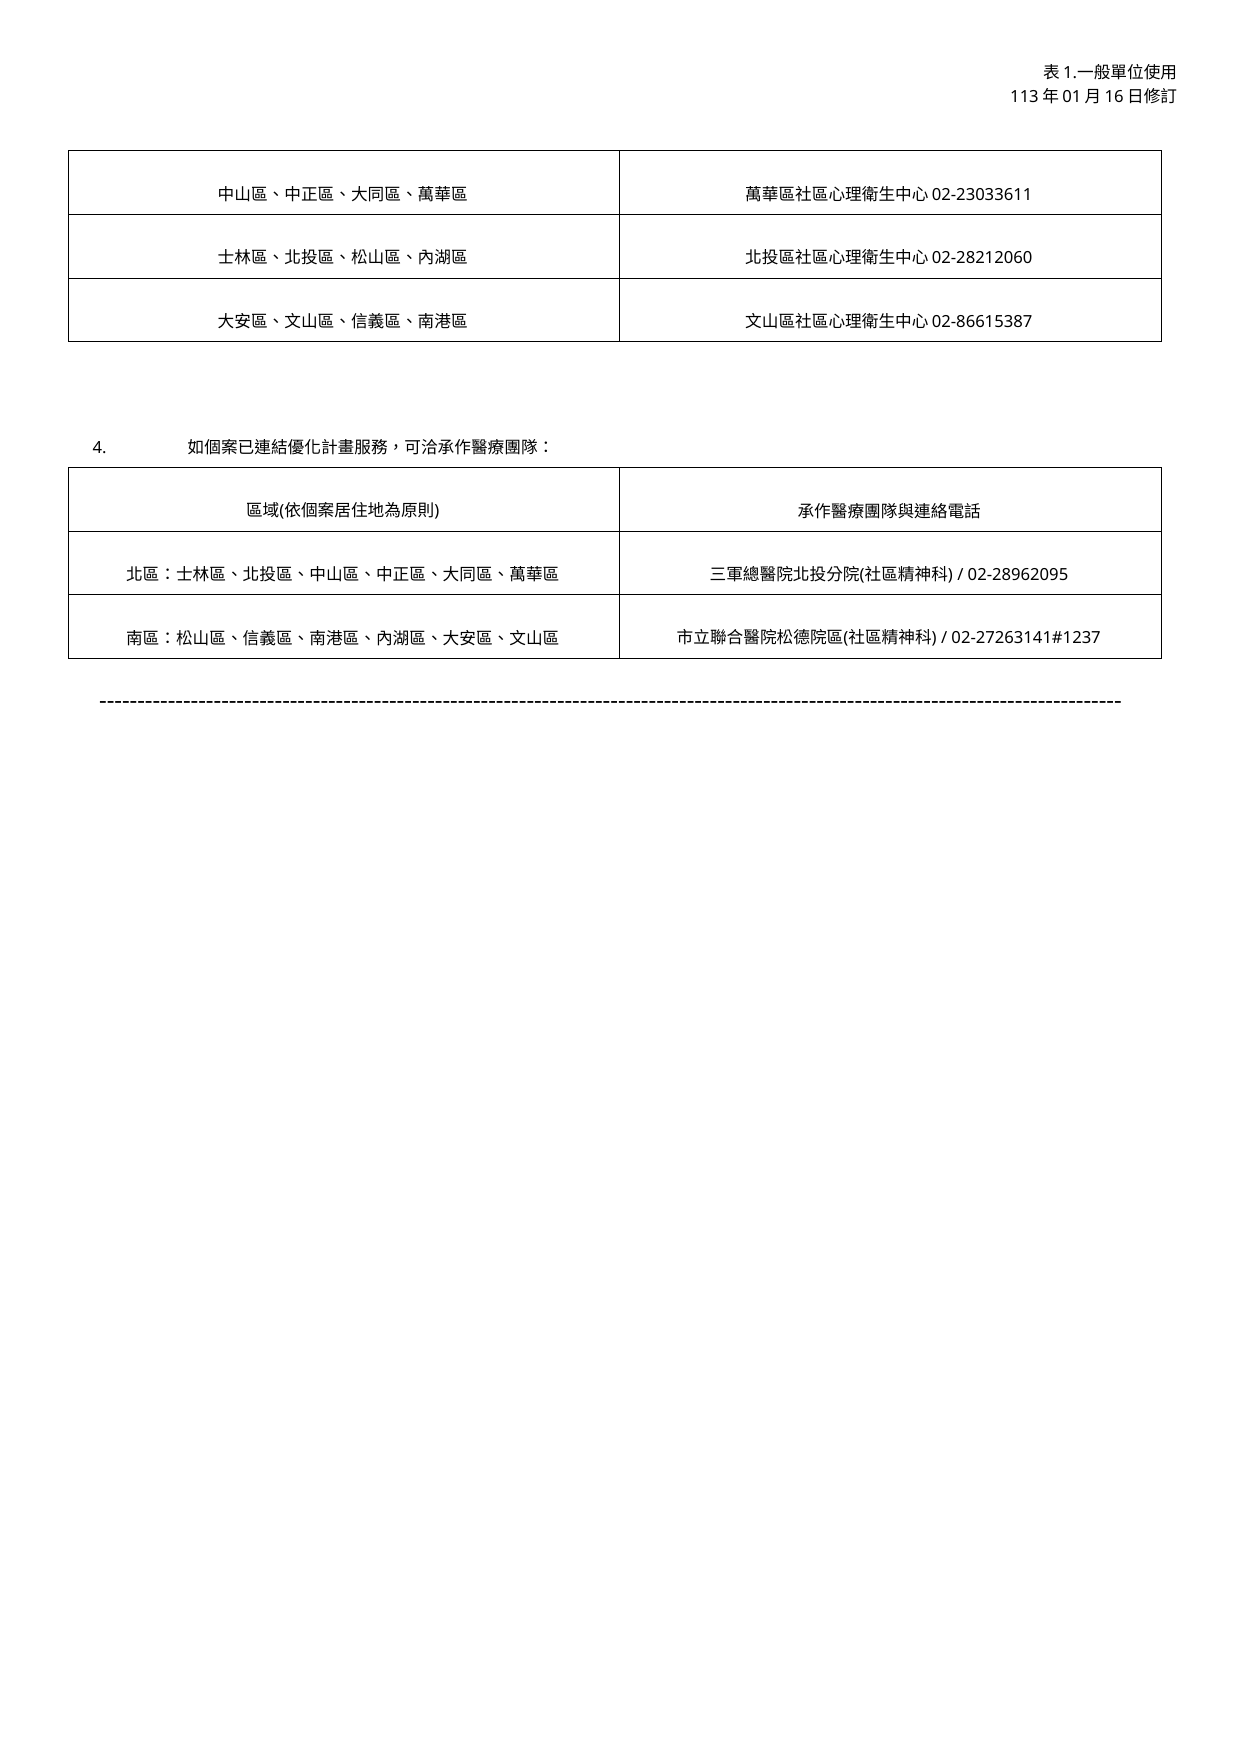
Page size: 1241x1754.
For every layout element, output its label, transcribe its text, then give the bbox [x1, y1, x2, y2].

table_cell 三軍總醫院北投分院(社區精神科) / 02-28962095 [620, 532, 1161, 594]
list 如個案已連結優化計畫服務，可洽承作醫療團隊： [92, 404, 1191, 467]
table_cell 北區：士林區、北投區、中山區、中正區、大同區、萬華區 [69, 532, 619, 594]
table_header 區域(依個案居住地為原則) [69, 468, 619, 531]
table_cell 士林區、北投區、松山區、內湖區 [69, 215, 619, 277]
table_cell 萬華區社區心理衛生中心02-23033611 [620, 151, 1161, 214]
table_cell 南區：松山區、信義區、南港區、內湖區、大安區、文山區 [69, 595, 619, 658]
table_header 承作醫療團隊與連絡電話 [620, 468, 1161, 531]
text -------------------------------------------------------------------------------------------------------------------------------------- [99, 659, 1141, 721]
table_cell 文山區社區心理衛生中心02-86615387 [620, 279, 1161, 341]
table_cell 大安區、文山區、信義區、南港區 [69, 279, 619, 341]
table_cell 中山區、中正區、大同區、萬華區 [69, 151, 619, 214]
table_cell 市立聯合醫院松德院區(社區精神科) / 02-27263141#1237 [620, 595, 1161, 658]
table_cell 北投區社區心理衛生中心02-28212060 [620, 215, 1161, 277]
